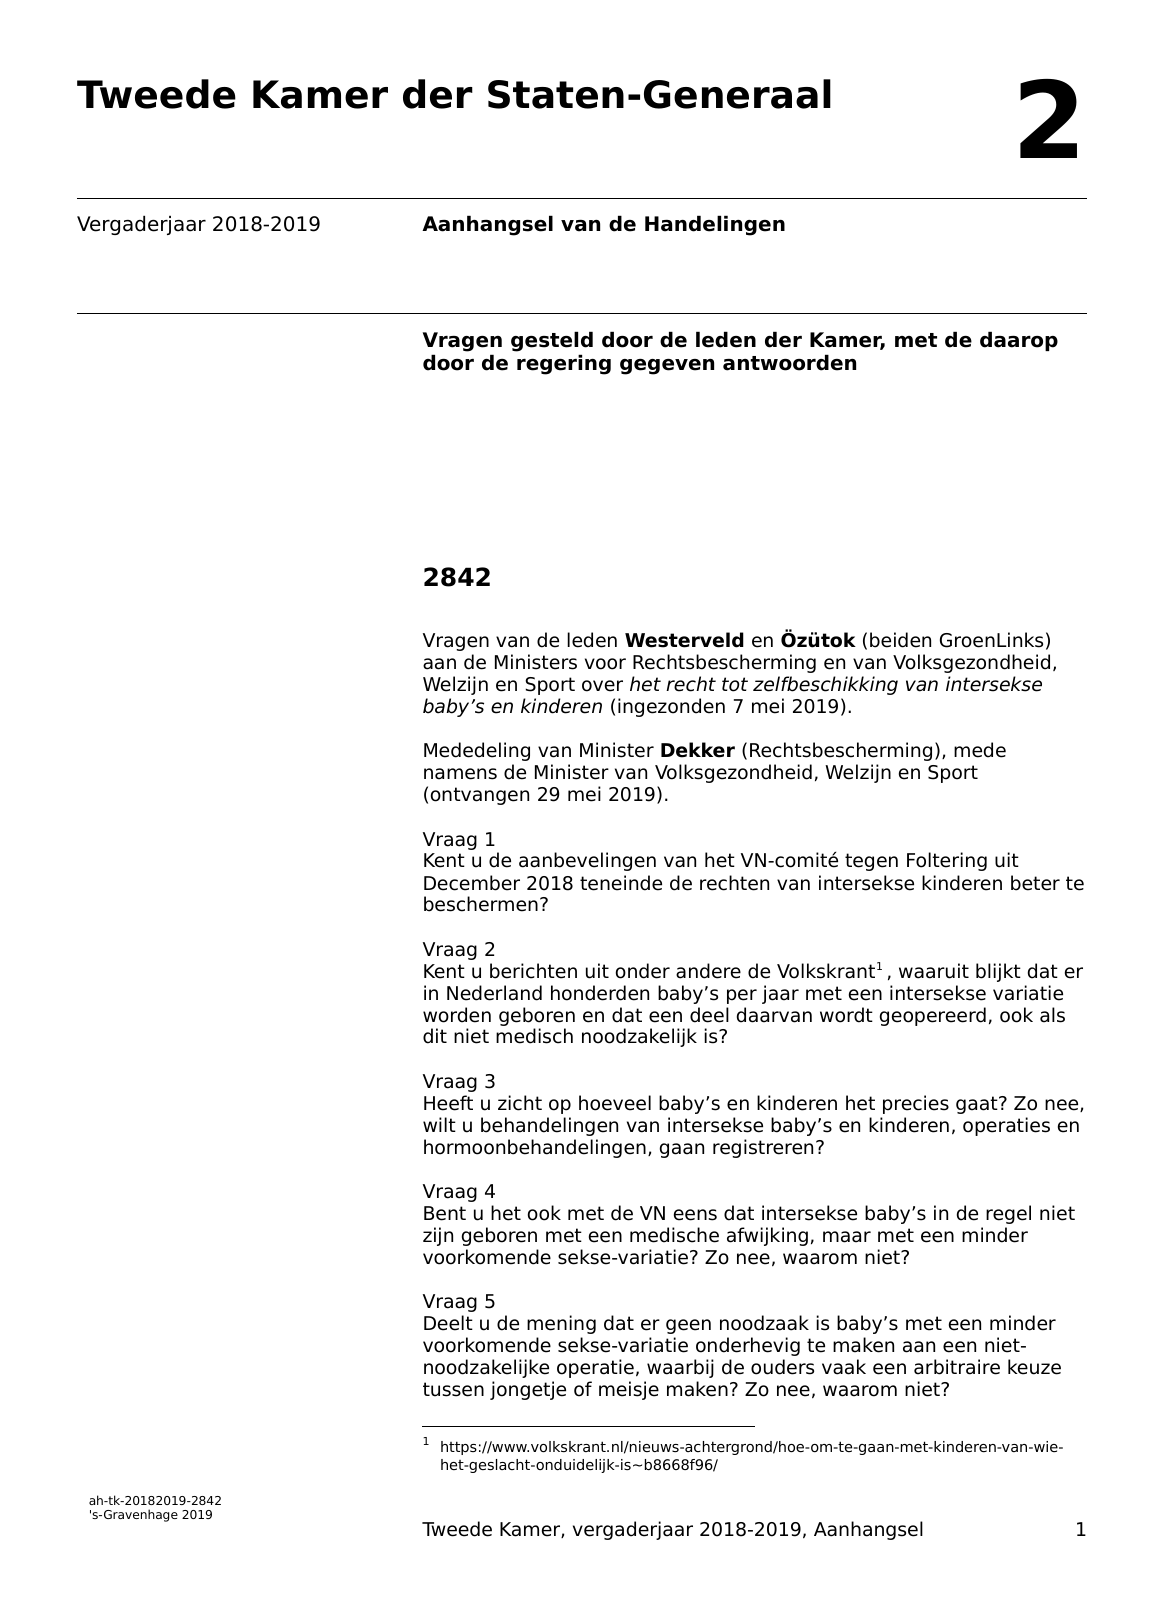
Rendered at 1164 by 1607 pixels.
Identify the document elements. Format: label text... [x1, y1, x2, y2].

text Vraag 1 [422, 828, 1087, 850]
text 's-Gravenhage 2019 [88, 1508, 323, 1522]
text 2842 [422, 563, 1087, 592]
text Vraag 3 [422, 1071, 1087, 1093]
text Mededeling van Minister Dekker (Rechtsbescherming), mede namens de Minister van Volksgezondheid, Welzijn en Sport (ontvangen 29 mei 2019). [422, 740, 1087, 806]
text Vraag 4 [422, 1181, 1087, 1203]
table_cell Vragen gesteld door de leden der Kamer, met de daarop door de regering gegeven antwoorden [422, 314, 1087, 375]
table_cell Vergaderjaar 2018-2019 [77, 199, 422, 313]
table_header 2 [886, 59, 1087, 198]
text Kent u de aanbevelingen van het VN-comité tegen Foltering uit December 2018 teneinde de rechten van intersekse kinderen beter te beschermen? [422, 850, 1087, 916]
text Vragen van de leden Westerveld en Özütok (beiden GroenLinks) aan de Ministers voor Rechtsbescherming en van Volksgezondheid, Welzijn en Sport over het recht tot zelfbeschikking van intersekse baby’s en kinderen (ingezonden 7 mei 2019). [422, 630, 1087, 718]
table_header Tweede Kamer der Staten-Generaal [77, 59, 886, 198]
text Vraag 5 [422, 1291, 1087, 1313]
table_cell Aanhangsel van de Handelingen [422, 199, 1087, 313]
text ah-tk-20182019-2842 [88, 1494, 323, 1508]
text Kent u berichten uit onder andere de Volkskrant, waaruit blijkt dat er in Nederland honderden baby’s per jaar met een intersekse variatie worden geboren en dat een deel daarvan wordt geopereerd, ook als dit niet medisch noodzakelijk is? [422, 961, 1087, 1048]
table_cell [77, 314, 422, 375]
text https://www.volkskrant.nl/nieuws-achtergrond/hoe-om-te-gaan-met-kinderen-van-wie-het-geslacht-onduidelijk-is~b8668f96/ [422, 1435, 1087, 1474]
text Vraag 2 [422, 938, 1087, 961]
text Bent u het ook met de VN eens dat intersekse baby’s in de regel niet zijn geboren met een medische afwijking, maar met een minder voorkomende sekse-variatie? Zo nee, waarom niet? [422, 1203, 1087, 1269]
text Deelt u de mening dat er geen noodzaak is baby’s met een minder voorkomende sekse-variatie onderhevig te maken aan een niet-noodzakelijke operatie, waarbij de ouders vaak een arbitraire keuze tussen jongetje of meisje maken? Zo nee, waarom niet? [422, 1313, 1087, 1401]
text Heeft u zicht op hoeveel baby’s en kinderen het precies gaat? Zo nee, wilt u behandelingen van intersekse baby’s en kinderen, operaties en hormoonbehandelingen, gaan registreren? [422, 1093, 1087, 1158]
